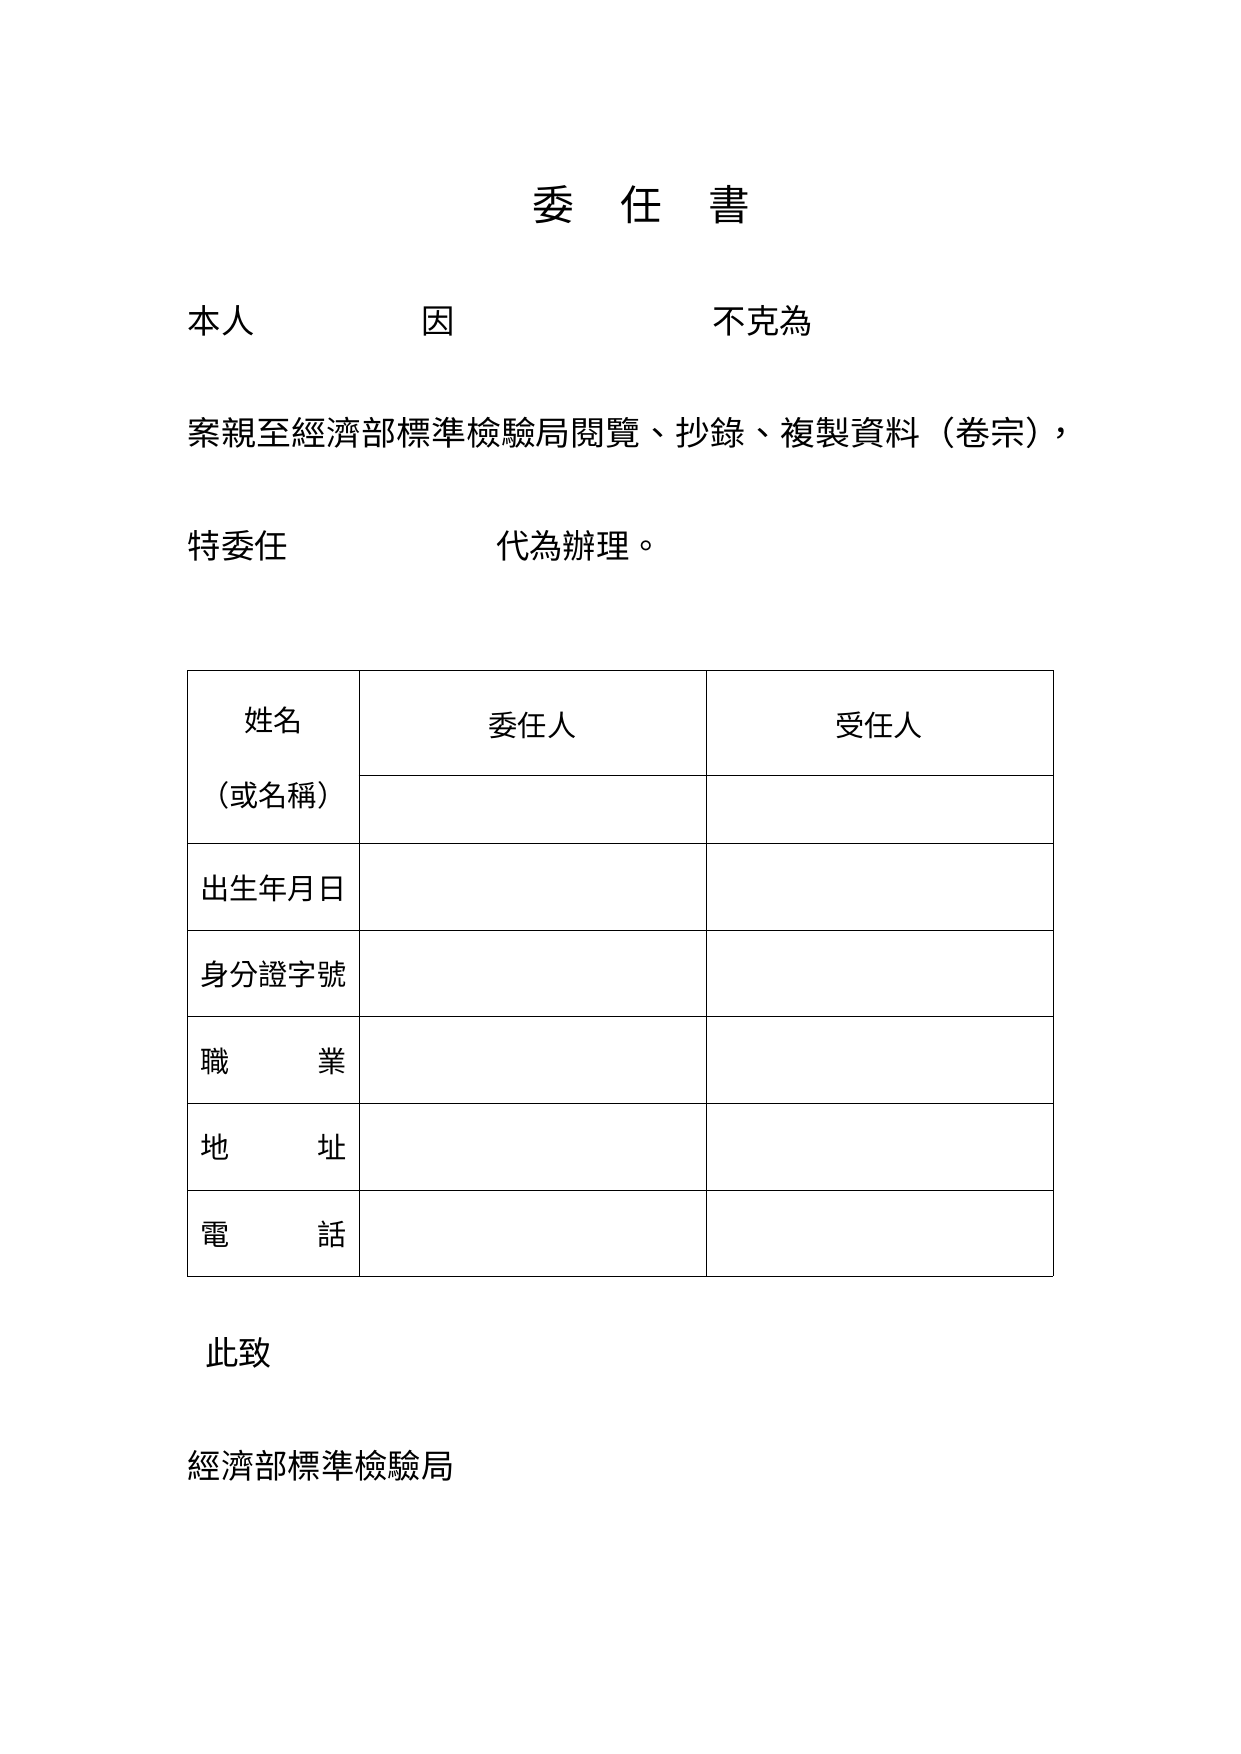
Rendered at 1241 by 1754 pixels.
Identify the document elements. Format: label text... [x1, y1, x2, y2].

table_cell [360, 1104, 706, 1189]
table_cell [707, 844, 1053, 930]
table_cell 電 話 [188, 1191, 359, 1276]
table_cell 地 址 [188, 1104, 359, 1189]
text 本人 因 不克為 案親至經濟部標準檢驗局閱覽、抄錄、複製資料（卷宗），特委任 代為辦理。 [187, 281, 1053, 581]
table_cell [707, 1104, 1053, 1189]
table_cell [360, 844, 706, 930]
table_cell [707, 776, 1053, 843]
table_cell [707, 931, 1053, 1016]
table_cell 職 業 [188, 1017, 359, 1103]
table_cell [360, 776, 706, 843]
text 委 任 書 [187, 164, 1053, 239]
table_cell [360, 1191, 706, 1276]
table_cell 出生年月日 [188, 844, 359, 930]
table_cell [360, 931, 706, 1016]
table_header 姓名 （或名稱） [188, 671, 359, 843]
table_header 委任人 [360, 671, 706, 775]
table_cell [707, 1191, 1053, 1276]
text 經濟部標準檢驗局 [187, 1426, 1053, 1501]
table_cell [360, 1017, 706, 1103]
table_cell 身分證字號 [188, 931, 359, 1016]
table_cell [707, 1017, 1053, 1103]
table_header 受任人 [707, 671, 1053, 775]
text 此致 [187, 1314, 1053, 1389]
